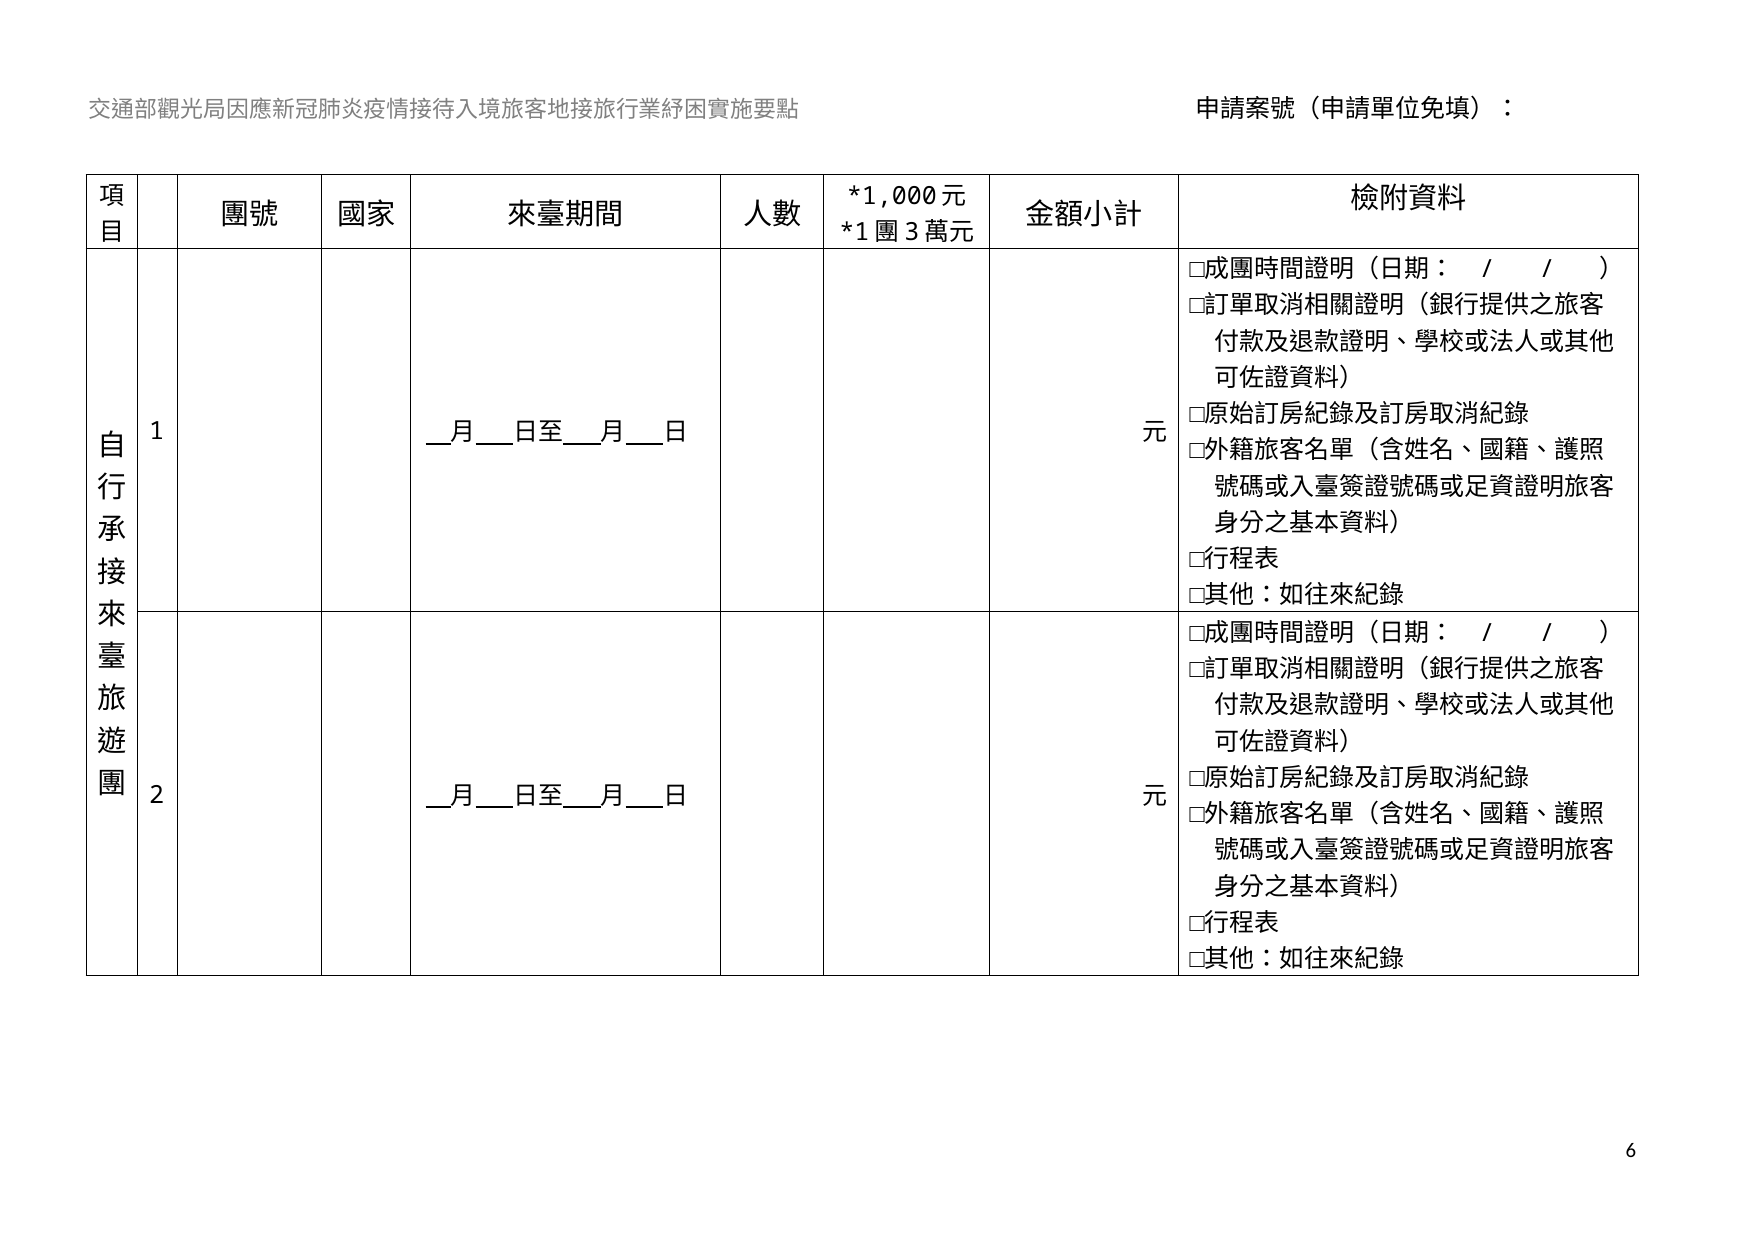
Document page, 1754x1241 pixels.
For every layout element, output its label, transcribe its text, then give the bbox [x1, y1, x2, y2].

table_cell 月 日至 月 日 [411, 612, 720, 975]
table_cell 元 [990, 249, 1178, 611]
table_cell 元 [990, 612, 1178, 975]
table_header 人數 [721, 175, 823, 248]
table_cell 2 [138, 612, 177, 975]
table_cell 1 [138, 249, 177, 611]
table_cell [178, 612, 321, 975]
table_cell 月 日至 月 日 [411, 249, 720, 611]
table_header 檢附資料 [1179, 175, 1638, 248]
table_cell [322, 612, 410, 975]
table_header 國家 [322, 175, 410, 248]
table_header *1,000元 *1團3萬元 [824, 175, 989, 248]
table_cell [178, 249, 321, 611]
table_header 來臺期間 [411, 175, 720, 248]
table_header [138, 175, 177, 248]
table_header 金額小計 [990, 175, 1178, 248]
table_cell □成團時間證明（日期： / / ） □訂單取消相關證明（銀行提供之旅客付款及退款證明、學校或法人或其他可佐證資料） □原始訂房紀錄及訂房取消紀錄 □外籍旅客名單（含姓名、國籍、護照號碼或入臺簽證號碼或足資證明旅客身分之基本資料） □行程表 □其他：如往來紀錄 [1179, 249, 1638, 611]
table_cell [721, 612, 823, 975]
table_cell 自行承接來臺旅遊團 [87, 249, 137, 975]
table_cell [322, 249, 410, 611]
table_cell [721, 249, 823, 611]
table_cell [824, 612, 989, 975]
table_header 項目 [87, 175, 137, 248]
table_header 團號 [178, 175, 321, 248]
table_cell [824, 249, 989, 611]
table_cell □成團時間證明（日期： / / ） □訂單取消相關證明（銀行提供之旅客付款及退款證明、學校或法人或其他可佐證資料） □原始訂房紀錄及訂房取消紀錄 □外籍旅客名單（含姓名、國籍、護照號碼或入臺簽證號碼或足資證明旅客身分之基本資料） □行程表 □其他：如往來紀錄 [1179, 612, 1638, 975]
